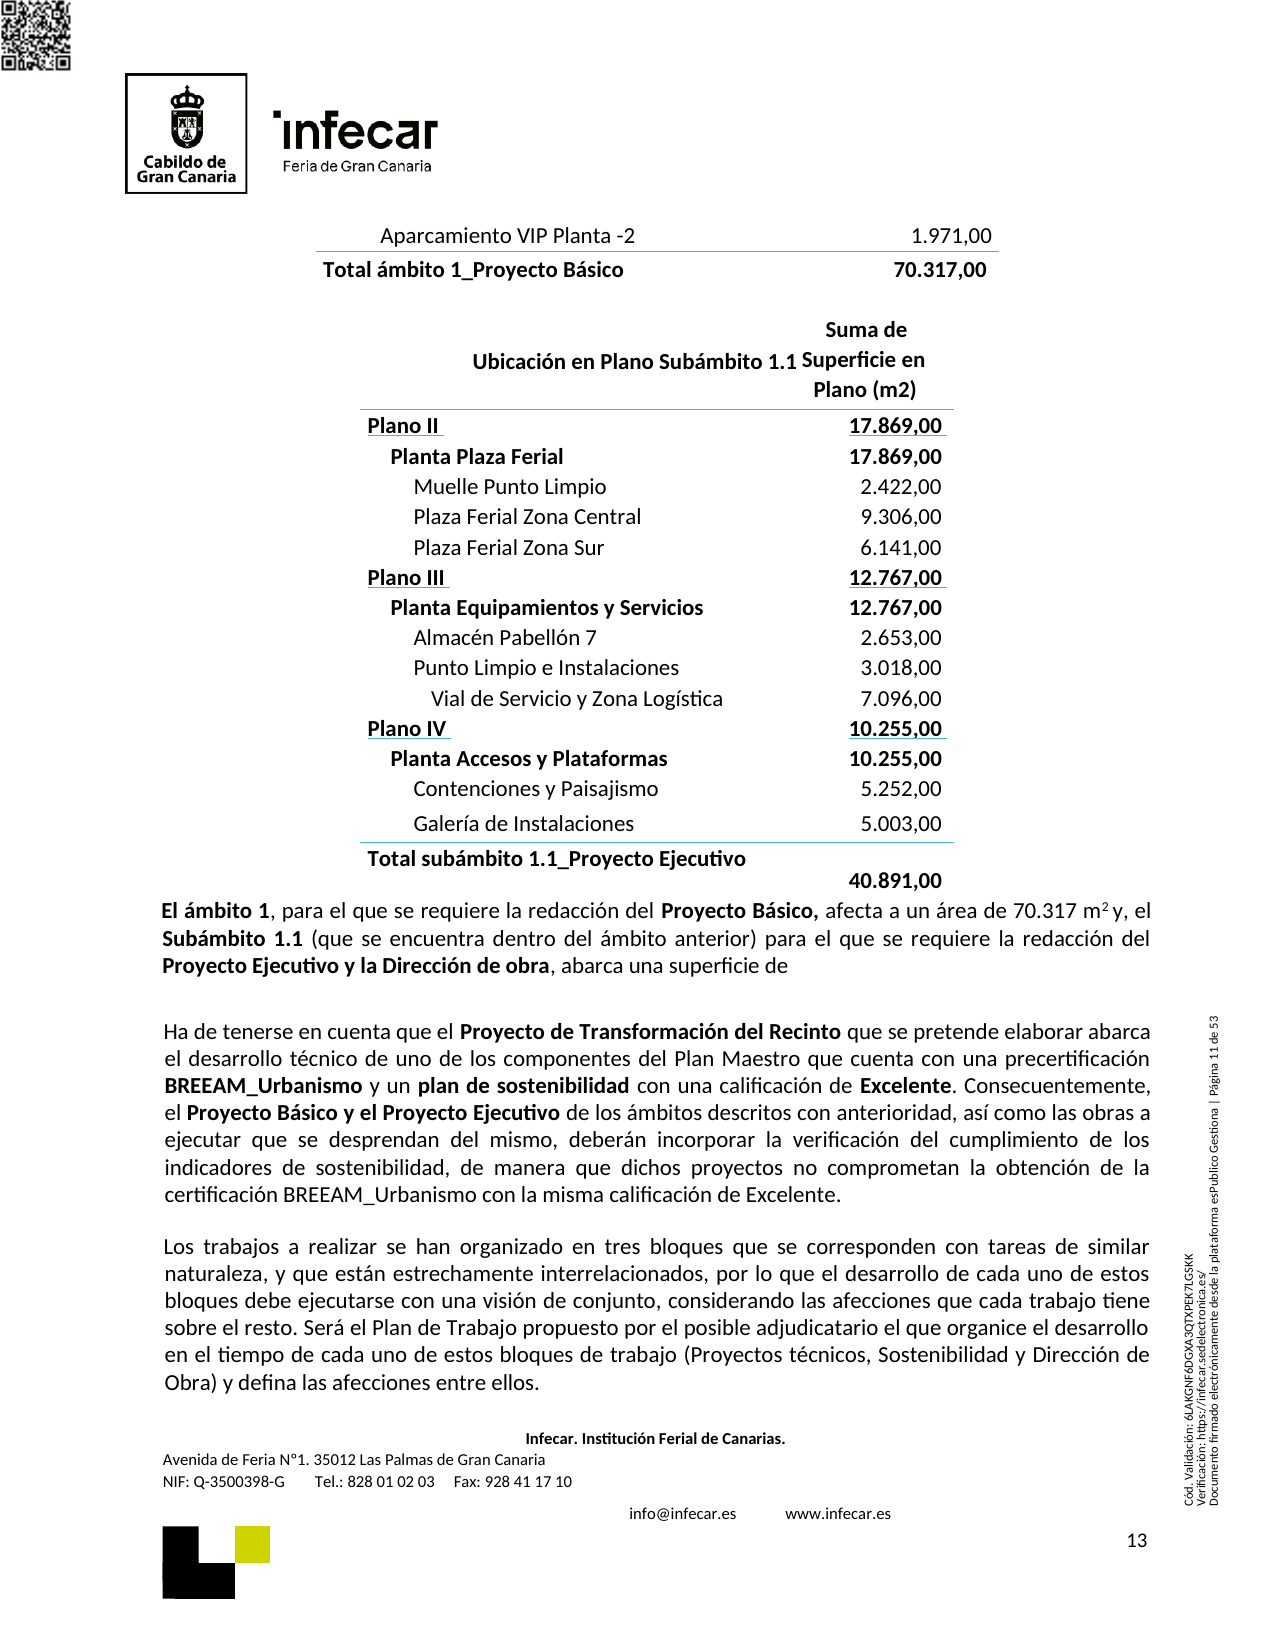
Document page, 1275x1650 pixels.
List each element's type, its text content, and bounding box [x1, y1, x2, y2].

table_cell Plano IV [360, 714, 802, 744]
table_cell 10.255,00 [802, 744, 954, 774]
table_cell 5.003,00 [802, 809, 954, 842]
table_cell 9.306,00 [802, 502, 954, 532]
table_cell 40.891,00 [802, 843, 954, 896]
table_header 70.317,00 [802, 252, 999, 285]
table_cell 17.869,00 [802, 442, 954, 472]
table_cell 2.653,00 [802, 623, 954, 653]
table_cell 17.869,00 [802, 410, 954, 442]
table_cell 12.767,00 [802, 593, 954, 623]
table_cell 12.767,00 [802, 563, 954, 593]
text El ámbito 1, para el que se requiere la redacción del Proyecto Básico, afecta a un área de 70.317 m2 y, el Subámbito 1.1 (que se encuentra dentro del ámbito anterior) para el que se requiere la redacción del Proyecto Ejecutivo y la Dirección de obra, abarca una superficie de [161, 896, 1152, 980]
table_cell Planta Equipamientos y Servicios [360, 593, 802, 623]
table_cell 10.255,00 [802, 714, 954, 744]
table_cell 6.141,00 [802, 532, 954, 562]
table_cell Plano III [360, 563, 802, 593]
table_cell Punto Limpio e Instalaciones [360, 653, 802, 683]
table_header Ubicación en Plano Subámbito 1.1 [360, 315, 802, 409]
table_header Suma de Superficie en Plano (m2) [802, 315, 954, 409]
table_cell Vial de Servicio y Zona Logística [360, 683, 802, 713]
table_cell 3.018,00 [802, 653, 954, 683]
text Ha de tenerse en cuenta que el Proyecto de Transformación del Recinto que se pretende elaborar abarca el desarrollo técnico de uno de los componentes del Plan Maestro que cuenta con una precertificación BREEAM_Urbanismo y un plan de sostenibilidad con una calificación de Excelente. Consecuentemente, el Proyecto Básico y el Proyecto Ejecutivo de los ámbitos descritos con anterioridad, así como las obras a ejecutar que se desprendan del mismo, deberán incorporar la verificación del cumplimiento de los indicadores de sostenibilidad, de manera que dichos proyectos no comprometan la obtención de la certificación BREEAM_Urbanismo con la misma calificación de Excelente. [163, 1018, 1152, 1208]
table_header Total ámbito 1_Proyecto Básico [316, 252, 802, 285]
table_cell Almacén Pabellón 7 [360, 623, 802, 653]
text Los trabajos a realizar se han organizado en tres bloques que se corresponden con tareas de similar naturaleza, y que están estrechamente interrelacionados, por lo que el desarrollo de cada uno de estos bloques debe ejecutarse con una visión de conjunto, considerando las afecciones que cada trabajo tiene sobre el resto. Será el Plan de Trabajo propuesto por el posible adjudicatario el que organice el desarrollo en el tiempo de cada uno de estos bloques de trabajo (Proyectos técnicos, Sostenibilidad y Dirección de Obra) y defina las afecciones entre ellos. [163, 1233, 1152, 1396]
table_cell Contenciones y Paisajismo [360, 774, 802, 808]
table_cell Planta Accesos y Plataformas [360, 744, 802, 774]
table_cell Total subámbito 1.1_Proyecto Ejecutivo [360, 843, 802, 896]
table_cell 5.252,00 [802, 774, 954, 808]
table_cell 7.096,00 [802, 683, 954, 713]
table_cell 2.422,00 [802, 472, 954, 502]
text Aparcamiento VIP Planta -2 1.971,00 [162, 221, 1152, 248]
table_cell Plaza Ferial Zona Sur [360, 532, 802, 562]
table_cell Planta Plaza Ferial [360, 442, 802, 472]
table_cell Galería de Instalaciones [360, 809, 802, 842]
table_cell Muelle Punto Limpio [360, 472, 802, 502]
table_cell Plano II [360, 410, 802, 442]
table_cell Plaza Ferial Zona Central [360, 502, 802, 532]
